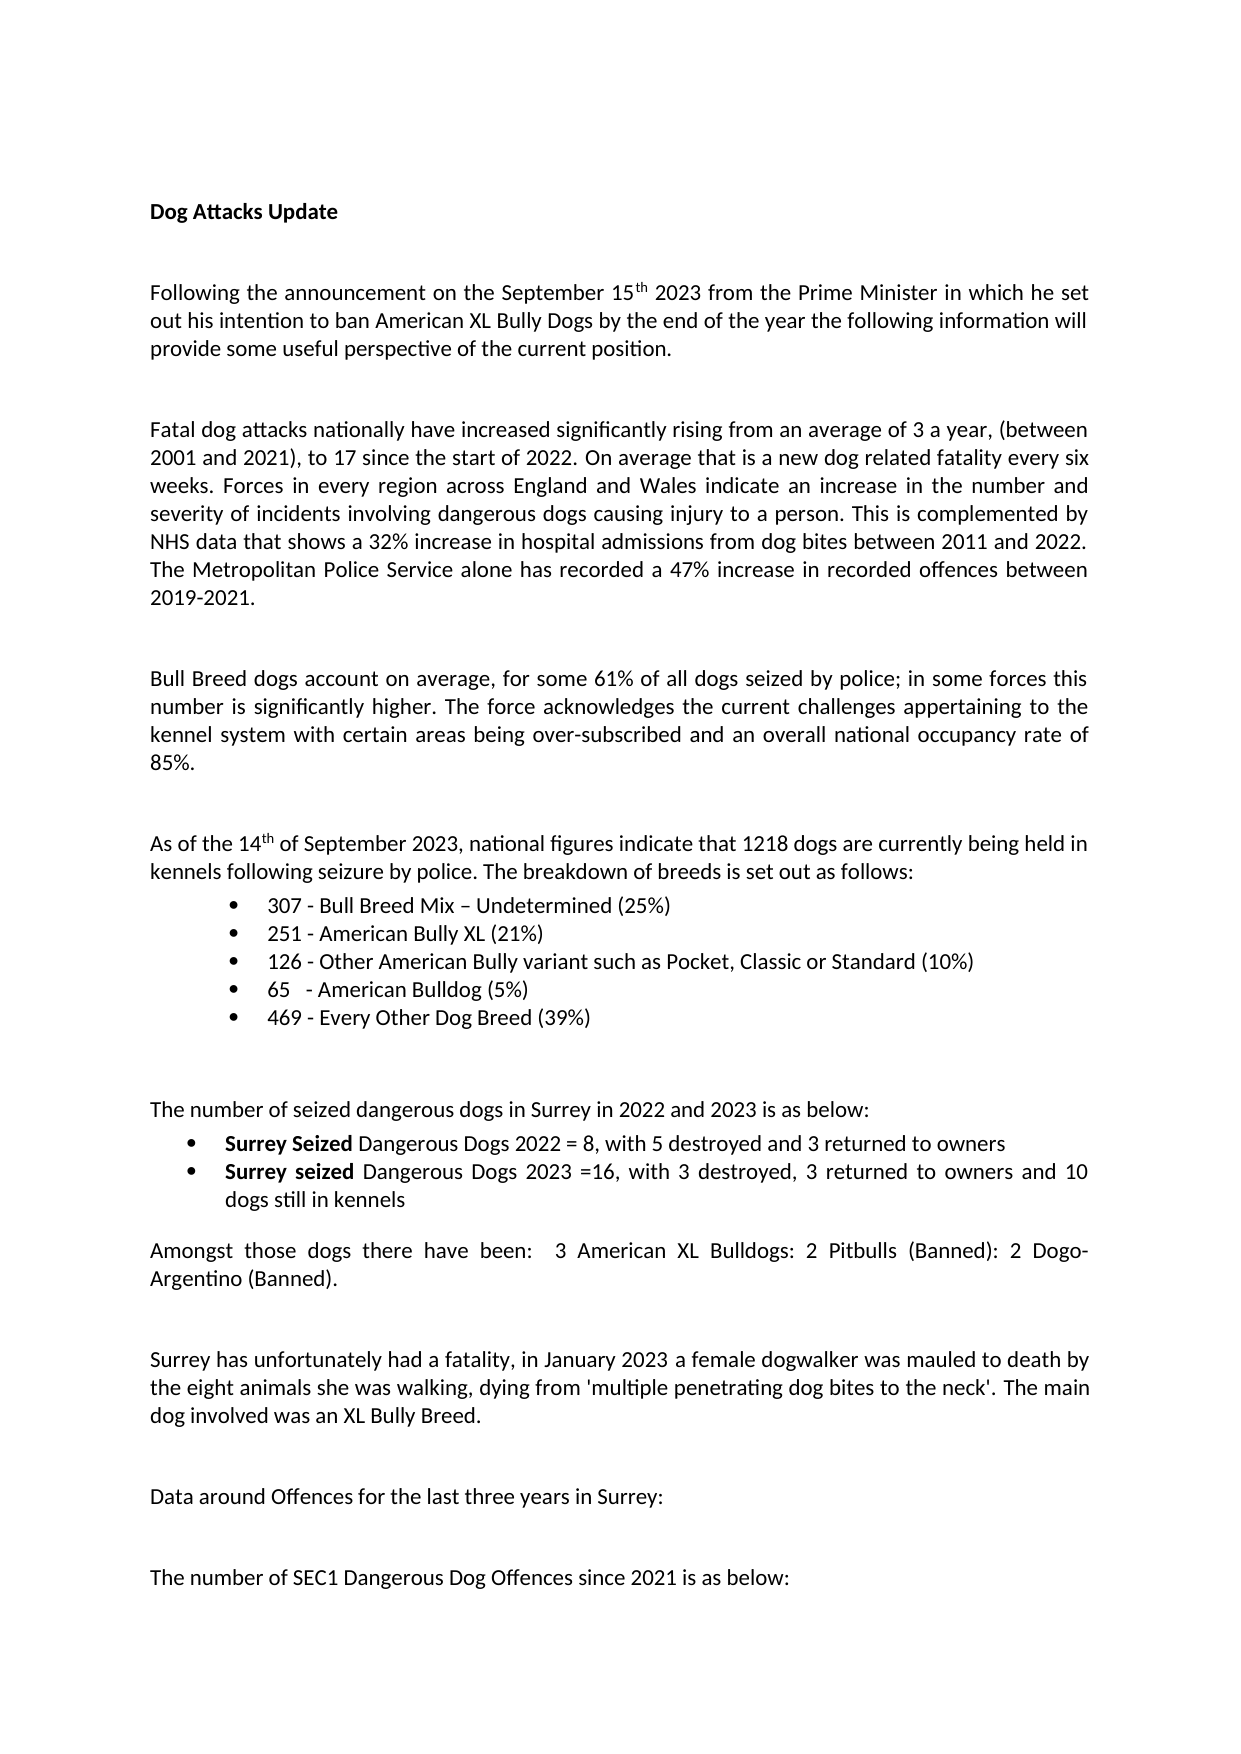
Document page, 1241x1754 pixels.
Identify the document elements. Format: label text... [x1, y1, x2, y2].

text Data around Offences for the last three years in Surrey: [150, 1482, 1090, 1510]
list 65 - American Bulldog (5%) [229, 976, 1090, 1003]
text Bull Breed dogs account on average, for some 61% of all dogs seized by police; in some forces this number is significantly higher. The force acknowledges the current challenges appertaining to the kennel system with certain areas being over-subscribed and an overall national occupancy rate of 85%. [150, 664, 1090, 776]
list 307 - Bull Breed Mix – Undetermined (25%) [229, 891, 1090, 919]
text Surrey has unfortunately had a fatality, in January 2023 a female dogwalker was mauled to death by the eight animals she was walking, dying from 'multiple penetrating dog bites to the neck'. The main dog involved was an XL Bully Breed. [150, 1345, 1090, 1429]
list 126 - Other American Bully variant such as Pocket, Classic or Standard (10%) [229, 947, 1090, 976]
text The number of SEC1 Dangerous Dog Offences since 2021 is as below: [150, 1563, 1090, 1591]
list Surrey seized Dangerous Dogs 2023 =16, with 3 destroyed, 3 returned to owners and 10 dogs still in kennels [187, 1157, 1090, 1213]
list 469 - Every Other Dog Breed (39%) [229, 1003, 1090, 1032]
text The number of seized dangerous dogs in Surrey in 2022 and 2023 is as below: [150, 1095, 1090, 1123]
text Following the announcement on the September 15th 2023 from the Prime Minister in which he set out his intention to ban American XL Bully Dogs by the end of the year the following information will provide some useful perspective of the current position. [150, 278, 1090, 362]
list Surrey Seized Dangerous Dogs 2022 = 8, with 5 destroyed and 3 returned to owners [187, 1129, 1090, 1157]
text Amongst those dogs there have been: 3 American XL Bulldogs: 2 Pitbulls (Banned): 2 Dogo-Argentino (Banned). [150, 1236, 1090, 1292]
text Dog Attacks Update [150, 197, 1090, 225]
text As of the 14th of September 2023, national figures indicate that 1218 dogs are currently being held in kennels following seizure by police. The breakdown of breeds is set out as follows: [150, 829, 1090, 885]
text Fatal dog attacks nationally have increased significantly rising from an average of 3 a year, (between 2001 and 2021), to 17 since the start of 2022. On average that is a new dog related fatality every six weeks. Forces in every region across England and Wales indicate an increase in the number and severity of incidents involving dangerous dogs causing injury to a person. This is complemented by NHS data that shows a 32% increase in hospital admissions from dog bites between 2011 and 2022. The Metropolitan Police Service alone has recorded a 47% increase in recorded offences between 2019-2021. [150, 415, 1090, 611]
list 251 - American Bully XL (21%) [229, 919, 1090, 947]
